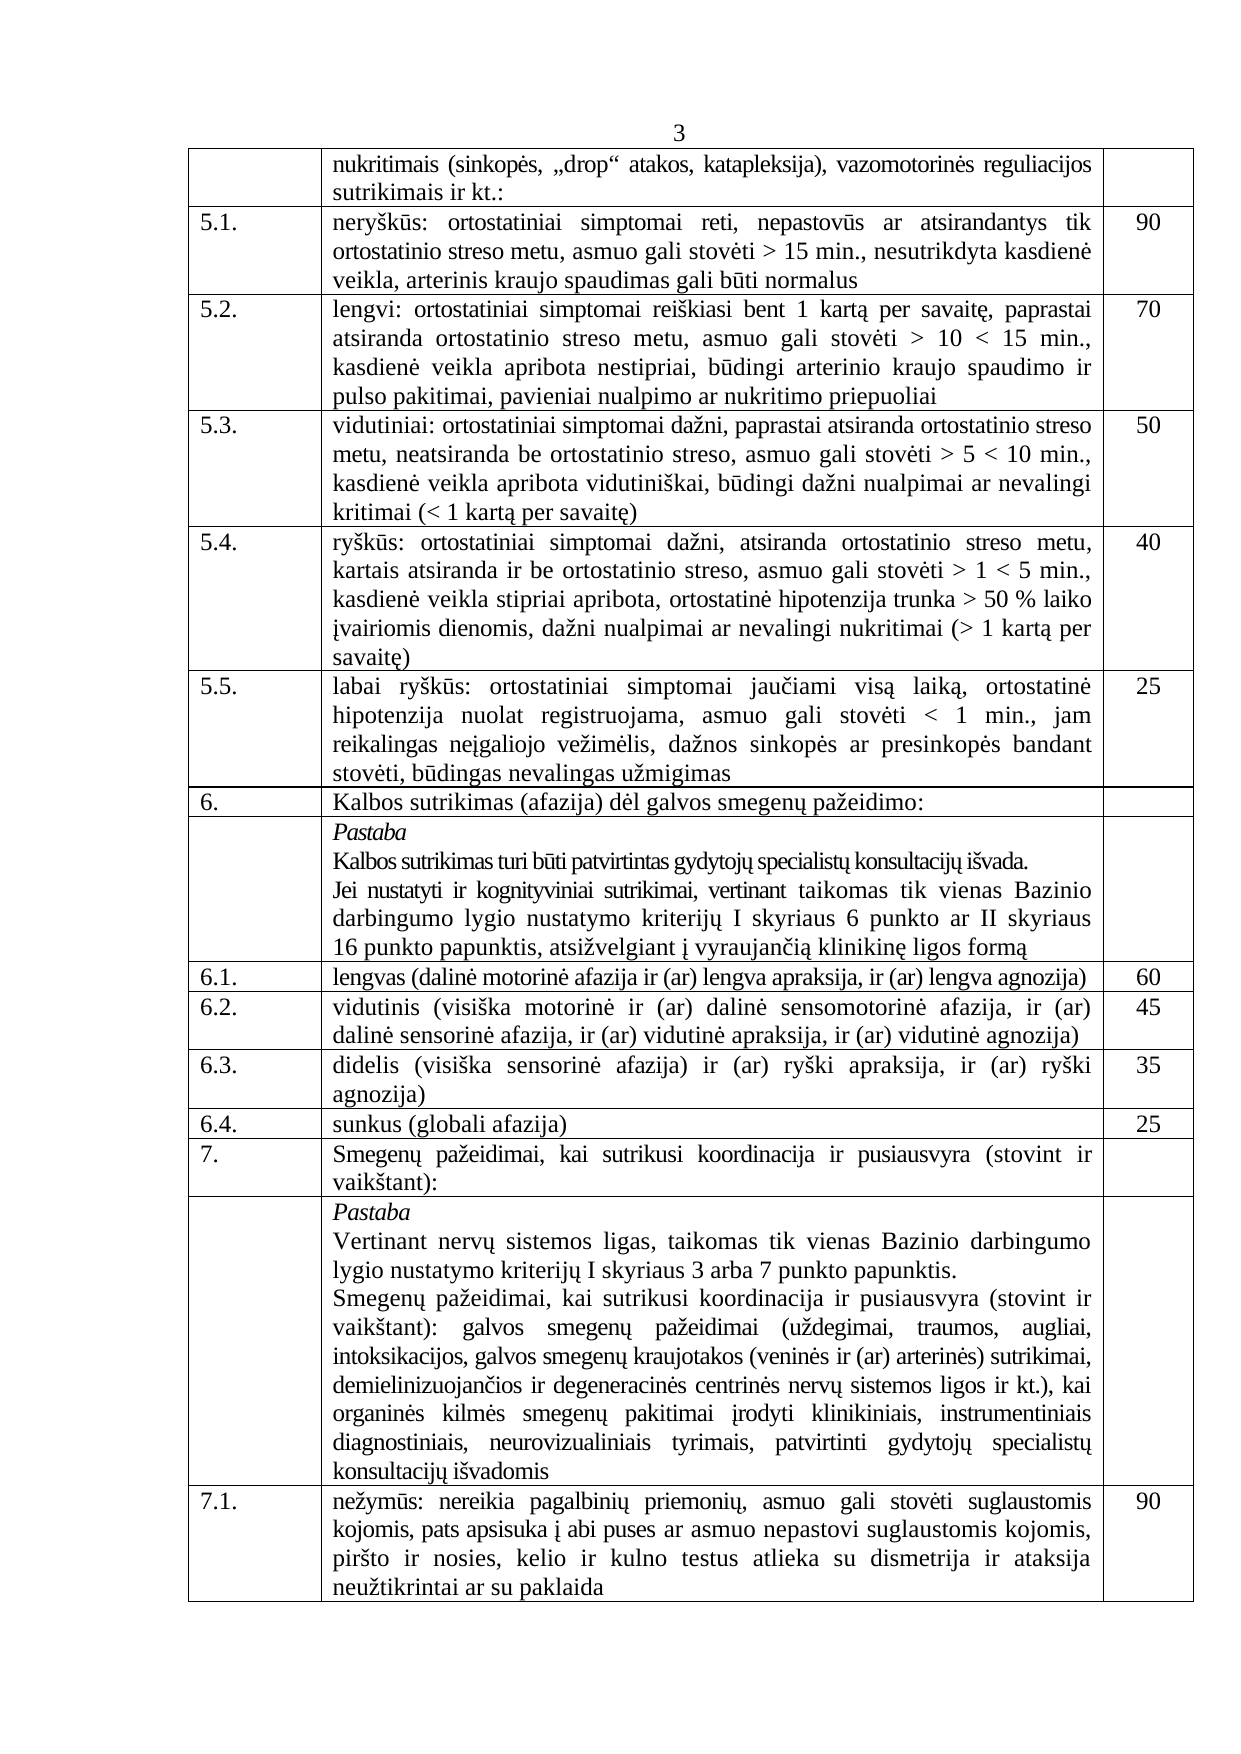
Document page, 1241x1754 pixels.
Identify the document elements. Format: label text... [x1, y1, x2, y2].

table_cell vidutiniai: ortostatiniai simptomai dažni, paprastai atsiranda ortostatinio streso metu, neatsiranda be ortostatinio streso, asmuo gali stovėti > 5 < 10 min., kasdienė veikla apribota vidutiniškai, būdingi dažni nualpimai ar nevalingi kritimai (< 1 kartą per savaitę) [322, 411, 1103, 526]
table_cell 60 [1104, 962, 1193, 991]
table_cell Kalbos sutrikimas (afazija) dėl galvos smegenų pažeidimo: [322, 788, 1103, 816]
table_cell 6.3. [189, 1050, 321, 1108]
table_cell 5.3. [189, 411, 321, 526]
table_cell 5.2. [189, 295, 321, 409]
table_cell Pastaba Vertinant nervų sistemos ligas, taikomas tik vienas Bazinio darbingumo lygio nustatymo kriterijų I skyriaus 3 arba 7 punkto papunktis. Smegenų pažeidimai, kai sutrikusi koordinacija ir pusiausvyra (stovint ir vaikštant): galvos smegenų pažeidimai (uždegimai, traumos, augliai, intoksikacijos, galvos smegenų kraujotakos (veninės ir (ar) arterinės) sutrikimai, demielinizuojančios ir degeneracinės centrinės nervų sistemos ligos ir kt.), kai organinės kilmės smegenų pakitimai įrodyti klinikiniais, instrumentiniais diagnostiniais, neurovizualiniais tyrimais, patvirtinti gydytojų specialistų konsultacijų išvadomis [322, 1197, 1103, 1485]
table_cell 6.4. [189, 1109, 321, 1138]
table_cell [189, 1197, 321, 1485]
table_cell labai ryškūs: ortostatiniai simptomai jaučiami visą laiką, ortostatinė hipotenzija nuolat registruojama, asmuo gali stovėti < 1 min., jam reikalingas neįgaliojo vežimėlis, dažnos sinkopės ar presinkopės bandant stovėti, būdingas nevalingas užmigimas [322, 671, 1103, 786]
table_cell 7.1. [189, 1486, 321, 1601]
table_cell [189, 149, 321, 206]
table_cell 35 [1104, 1050, 1193, 1108]
table_cell 6.1. [189, 962, 321, 991]
table_cell [1104, 149, 1193, 206]
table_cell 90 [1104, 207, 1193, 293]
table_cell 5.5. [189, 671, 321, 786]
table_cell nežymūs: nereikia pagalbinių priemonių, asmuo gali stovėti suglaustomis kojomis, pats apsisuka į abi puses ar asmuo nepastovi suglaustomis kojomis, piršto ir nosies, kelio ir kulno testus atlieka su dismetrija ir ataksija neužtikrintai ar su paklaida [322, 1486, 1103, 1601]
table_cell nukritimais (sinkopės, „drop“ atakos, katapleksija), vazomotorinės reguliacijos sutrikimais ir kt.: [322, 149, 1103, 206]
table_cell lengvas (dalinė motorinė afazija ir (ar) lengva apraksija, ir (ar) lengva agnozija) [322, 962, 1103, 991]
table_cell sunkus (globali afazija) [322, 1109, 1103, 1138]
table_cell 45 [1104, 992, 1193, 1049]
table_cell 50 [1104, 411, 1193, 526]
table_cell 70 [1104, 295, 1193, 409]
table_cell neryškūs: ortostatiniai simptomai reti, nepastovūs ar atsirandantys tik ortostatinio streso metu, asmuo gali stovėti > 15 min., nesutrikdyta kasdienė veikla, arterinis kraujo spaudimas gali būti normalus [322, 207, 1103, 293]
table_cell lengvi: ortostatiniai simptomai reiškiasi bent 1 kartą per savaitę, paprastai atsiranda ortostatinio streso metu, asmuo gali stovėti > 10 < 15 min., kasdienė veikla apribota nestipriai, būdingi arterinio kraujo spaudimo ir pulso pakitimai, pavieniai nualpimo ar nukritimo priepuoliai [322, 295, 1103, 409]
table_cell 5.4. [189, 527, 321, 670]
table_cell 25 [1104, 671, 1193, 786]
table_cell 90 [1104, 1486, 1193, 1601]
table_cell 7. [189, 1139, 321, 1196]
table_cell [1104, 1197, 1193, 1485]
table_cell didelis (visiška sensorinė afazija) ir (ar) ryški apraksija, ir (ar) ryški agnozija) [322, 1050, 1103, 1108]
table_cell 5.1. [189, 207, 321, 293]
table_cell Pastaba Kalbos sutrikimas turi būti patvirtintas gydytojų specialistų konsultacijų išvada. Jei nustatyti ir kognityviniai sutrikimai, vertinant taikomas tik vienas Bazinio darbingumo lygio nustatymo kriterijų I skyriaus 6 punkto ar II skyriaus 16 punkto papunktis, atsižvelgiant į vyraujančią klinikinę ligos formą [322, 817, 1103, 961]
table_cell Smegenų pažeidimai, kai sutrikusi koordinacija ir pusiausvyra (stovint ir vaikštant): [322, 1139, 1103, 1196]
table_cell 40 [1104, 527, 1193, 670]
table_cell [1104, 817, 1193, 961]
table_cell ryškūs: ortostatiniai simptomai dažni, atsiranda ortostatinio streso metu, kartais atsiranda ir be ortostatinio streso, asmuo gali stovėti > 1 < 5 min., kasdienė veikla stipriai apribota, ortostatinė hipotenzija trunka > 50 % laiko įvairiomis dienomis, dažni nualpimai ar nevalingi nukritimai (> 1 kartą per savaitę) [322, 527, 1103, 670]
table_cell 25 [1104, 1109, 1193, 1138]
table_cell [1104, 788, 1193, 816]
table_cell [1104, 1139, 1193, 1196]
table_cell 6. [189, 788, 321, 816]
table_cell [189, 817, 321, 961]
table_cell vidutinis (visiška motorinė ir (ar) dalinė sensomotorinė afazija, ir (ar) dalinė sensorinė afazija, ir (ar) vidutinė apraksija, ir (ar) vidutinė agnozija) [322, 992, 1103, 1049]
table_cell 6.2. [189, 992, 321, 1049]
